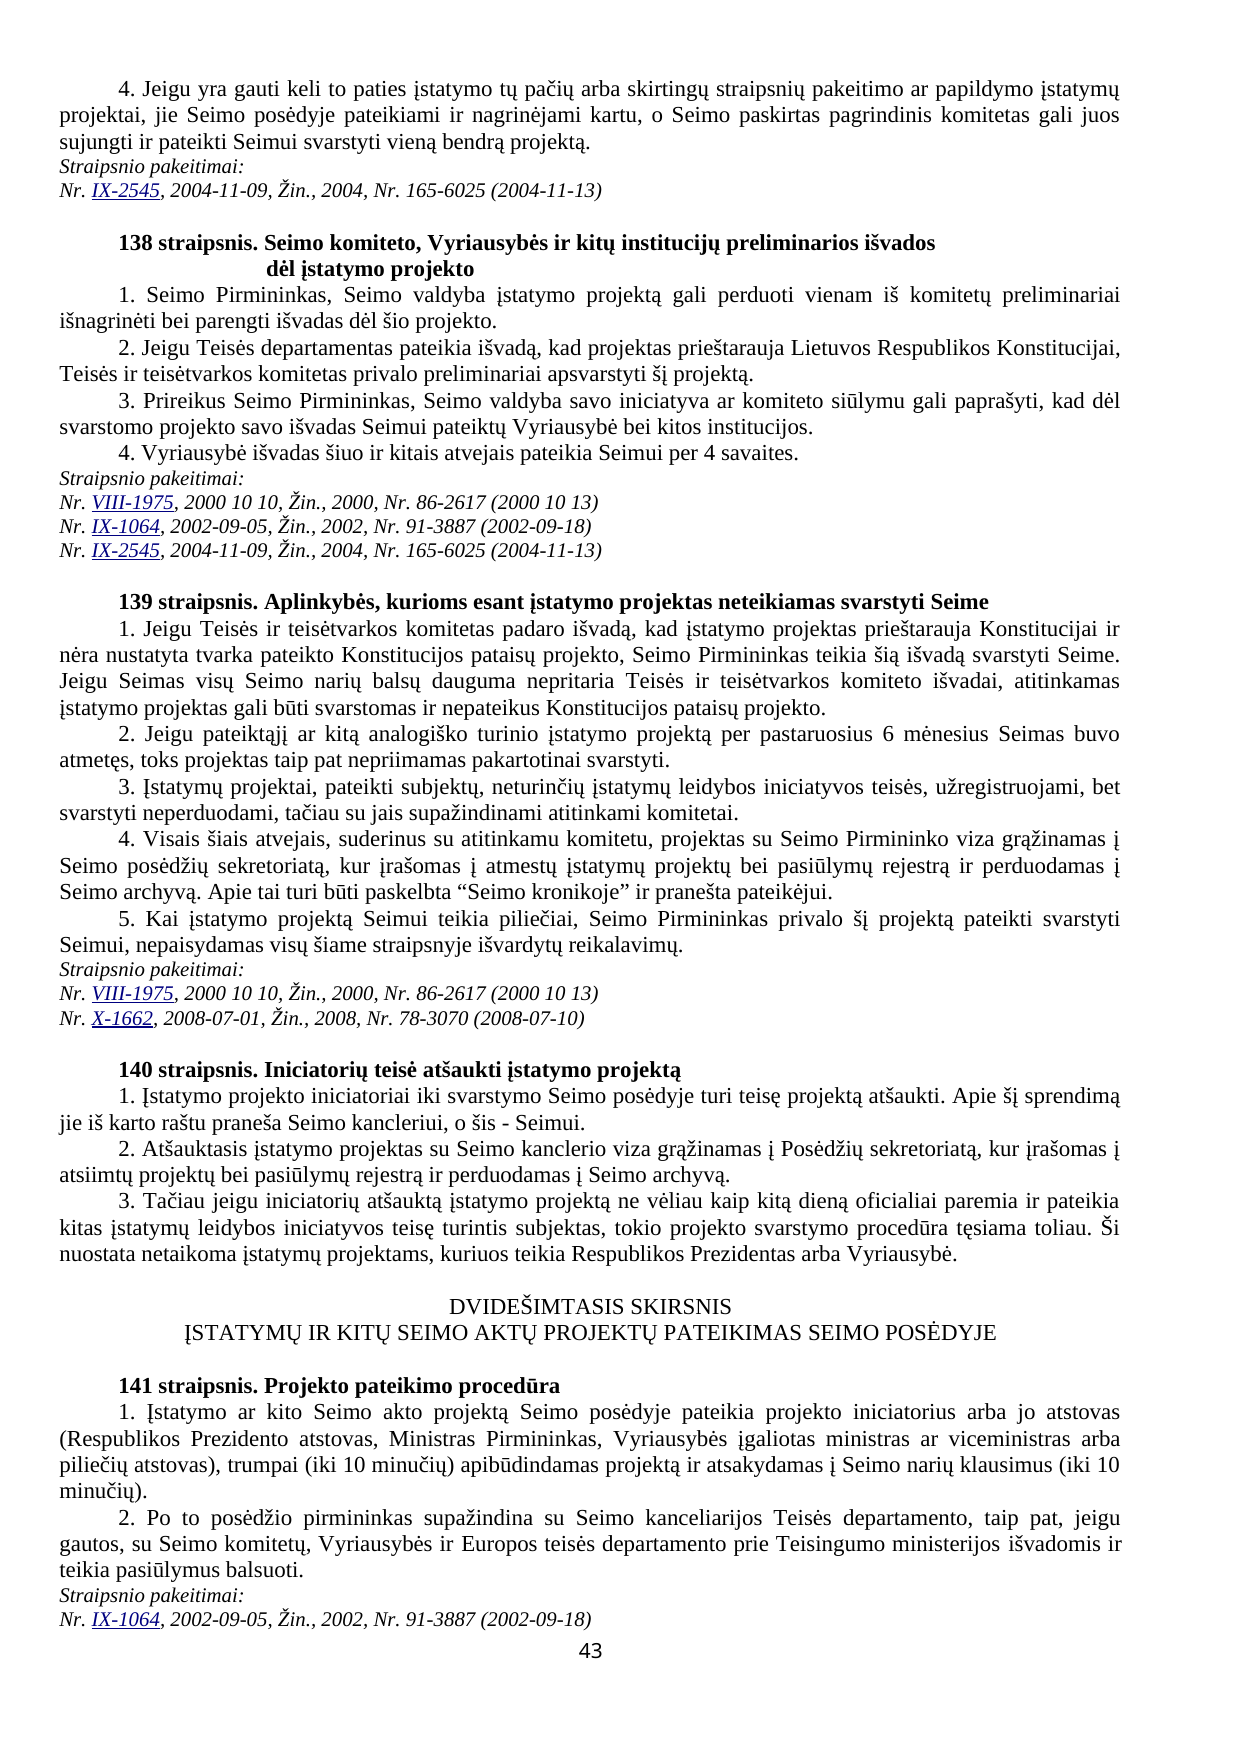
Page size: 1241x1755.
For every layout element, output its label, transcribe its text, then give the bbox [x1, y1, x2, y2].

text 2. Jeigu Teisės departamentas pateikia išvadą, kad projektas prieštarauja Lietuvos Respublikos Konstitucijai, Teisės ir teisėtvarkos komitetas privalo preliminariai apsvarstyti šį projektą. [59, 334, 1122, 387]
text Nr. IX-2545, 2004-11-09, Žin., 2004, Nr. 165-6025 (2004-11-13) [59, 178, 1122, 202]
text 3. Prireikus Seimo Pirmininkas, Seimo valdyba savo iniciatyva ar komiteto siūlymu gali paprašyti, kad dėl svarstomo projekto savo išvadas Seimui pateiktų Vyriausybė bei kitos institucijos. [59, 387, 1122, 439]
text Nr. VIII-1975, 2000 10 10, Žin., 2000, Nr. 86-2617 (2000 10 13) [59, 490, 1122, 514]
text 141 straipsnis. Projekto pateikimo procedūra [59, 1372, 1122, 1398]
text 3. Įstatymų projektai, pateikti subjektų, neturinčių įstatymų leidybos iniciatyvos teisės, užregistruojami, bet svarstyti neperduodami, tačiau su jais supažindinami atitinkami komitetai. [59, 773, 1122, 826]
text 1. Įstatymo projekto iniciatoriai iki svarstymo Seimo posėdyje turi teisę projektą atšaukti. Apie šį sprendimą jie iš karto raštu praneša Seimo kancleriui, o šis - Seimui. [59, 1082, 1122, 1135]
text 4. Jeigu yra gauti keli to paties įstatymo tų pačių arba skirtingų straipsnių pakeitimo ar papildymo įstatymų projektai, jie Seimo posėdyje pateikiami ir nagrinėjami kartu, o Seimo paskirtas pagrindinis komitetas gali juos sujungti ir pateikti Seimui svarstyti vieną bendrą projektą. [59, 75, 1122, 154]
text 138 straipsnis. Seimo komiteto, Vyriausybės ir kitų institucijų preliminarios išvados [59, 228, 1122, 255]
text Nr. IX-1064, 2002-09-05, Žin., 2002, Nr. 91-3887 (2002-09-18) [59, 514, 1122, 538]
text Nr. X-1662, 2008-07-01, Žin., 2008, Nr. 78-3070 (2008-07-10) [59, 1005, 1122, 1029]
text 2. Po to posėdžio pirmininkas supažindina su Seimo kanceliarijos Teisės departamento, taip pat, jeigu gautos, su Seimo komitetų, Vyriausybės ir Europos teisės departamento prie Teisingumo ministerijos išvadomis ir teikia pasiūlymus balsuoti. [59, 1504, 1122, 1583]
text 4. Vyriausybė išvadas šiuo ir kitais atvejais pateikia Seimui per 4 savaites. [59, 439, 1122, 466]
text Straipsnio pakeitimai: [59, 154, 1122, 178]
text Nr. IX-1064, 2002-09-05, Žin., 2002, Nr. 91-3887 (2002-09-18) [59, 1607, 1122, 1631]
text dėl įstatymo projekto [59, 255, 1122, 281]
text Straipsnio pakeitimai: [59, 957, 1122, 981]
text 1. Įstatymo ar kito Seimo akto projektą Seimo posėdyje pateikia projekto iniciatorius arba jo atstovas (Respublikos Prezidento atstovas, Ministras Pirmininkas, Vyriausybės įgaliotas ministras ar viceministras arba piliečių atstovas), trumpai (iki 10 minučių) apibūdindamas projektą ir atsakydamas į Seimo narių klausimus (iki 10 minučių). [59, 1398, 1122, 1504]
text ĮSTATYMŲ IR KITŲ SEIMO AKTŲ PROJEKTŲ PATEIKIMAS SEIMO POSĖDYJE [59, 1319, 1122, 1346]
text Nr. VIII-1975, 2000 10 10, Žin., 2000, Nr. 86-2617 (2000 10 13) [59, 981, 1122, 1005]
text Straipsnio pakeitimai: [59, 1583, 1122, 1607]
text 5. Kai įstatymo projektą Seimui teikia piliečiai, Seimo Pirmininkas privalo šį projektą pateikti svarstyti Seimui, nepaisydamas visų šiame straipsnyje išvardytų reikalavimų. [59, 904, 1122, 957]
text DVIDEŠIMTASIS SKIRSNIS [59, 1293, 1122, 1319]
text 2. Jeigu pateiktąjį ar kitą analogiško turinio įstatymo projektą per pastaruosius 6 mėnesius Seimas buvo atmetęs, toks projektas taip pat nepriimamas pakartotinai svarstyti. [59, 720, 1122, 773]
text 140 straipsnis. Iniciatorių teisė atšaukti įstatymo projektą [59, 1056, 1122, 1082]
text 1. Jeigu Teisės ir teisėtvarkos komitetas padaro išvadą, kad įstatymo projektas prieštarauja Konstitucijai ir nėra nustatyta tvarka pateikto Konstitucijos pataisų projekto, Seimo Pirmininkas teikia šią išvadą svarstyti Seime. Jeigu Seimas visų Seimo narių balsų dauguma nepritaria Teisės ir teisėtvarkos komiteto išvadai, atitinkamas įstatymo projektas gali būti svarstomas ir nepateikus Konstitucijos pataisų projekto. [59, 615, 1122, 720]
text 4. Visais šiais atvejais, suderinus su atitinkamu komitetu, projektas su Seimo Pirmininko viza grąžinamas į Seimo posėdžių sekretoriatą, kur įrašomas į atmestų įstatymų projektų bei pasiūlymų rejestrą ir perduodamas į Seimo archyvą. Apie tai turi būti paskelbta “Seimo kronikoje” ir pranešta pateikėjui. [59, 826, 1122, 904]
text 3. Tačiau jeigu iniciatorių atšauktą įstatymo projektą ne vėliau kaip kitą dieną oficialiai paremia ir pateikia kitas įstatymų leidybos iniciatyvos teisę turintis subjektas, tokio projekto svarstymo procedūra tęsiama toliau. Ši nuostata netaikoma įstatymų projektams, kuriuos teikia Respublikos Prezidentas arba Vyriausybė. [59, 1188, 1122, 1267]
text 139 straipsnis. Aplinkybės, kurioms esant įstatymo projektas neteikiamas svarstyti Seime [118, 588, 1122, 615]
text 2. Atšauktasis įstatymo projektas su Seimo kanclerio viza grąžinamas į Posėdžių sekretoriatą, kur įrašomas į atsiimtų projektų bei pasiūlymų rejestrą ir perduodamas į Seimo archyvą. [59, 1135, 1122, 1188]
text Straipsnio pakeitimai: [59, 466, 1122, 490]
text Nr. IX-2545, 2004-11-09, Žin., 2004, Nr. 165-6025 (2004-11-13) [59, 538, 1122, 562]
text 1. Seimo Pirmininkas, Seimo valdyba įstatymo projektą gali perduoti vienam iš komitetų preliminariai išnagrinėti bei parengti išvadas dėl šio projekto. [59, 281, 1122, 334]
